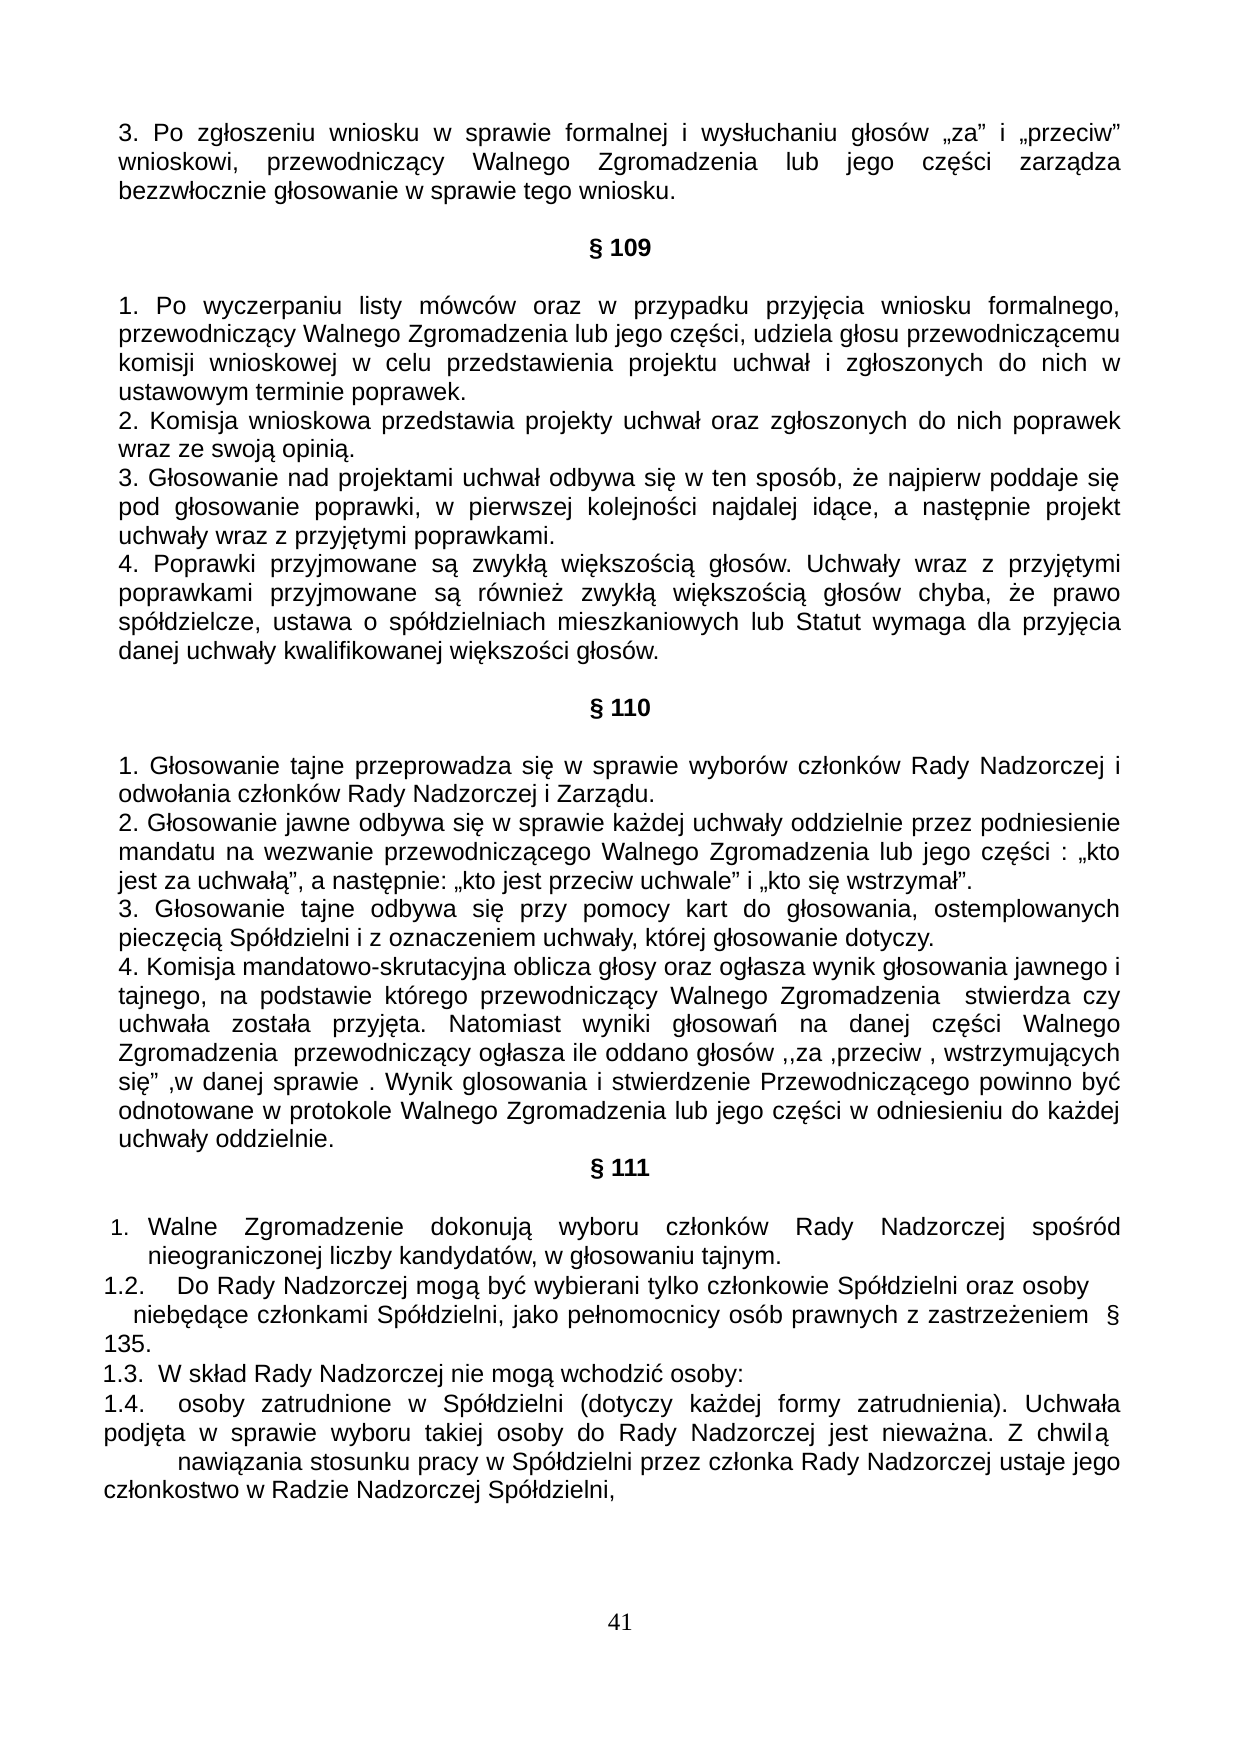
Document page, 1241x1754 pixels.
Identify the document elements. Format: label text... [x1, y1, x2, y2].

text 3. Po zgłoszeniu wniosku w sprawie formalnej i wysłuchaniu głosów „za” i „przeciw” wnioskowi, przewodniczący Walnego Zgromadzenia lub jego części zarządza bezzwłocznie głosowanie w sprawie tego wniosku. [118, 118, 1122, 204]
text 1. Głosowanie tajne przeprowadza się w sprawie wyborów członków Rady Nadzorczej i odwołania członków Rady Nadzorczej i Zarządu. [118, 751, 1122, 808]
text 2. Komisja wnioskowa przedstawia projekty uchwał oraz zgłoszonych do nich poprawek wraz ze swoją opinią. [118, 406, 1122, 463]
list Walne Zgromadzenie dokonują wyboru członków Rady Nadzorczej spośród nieograniczonej liczby kandydatów, w głosowaniu tajnym. [110, 1212, 1122, 1269]
text 1.4. osoby zatrudnione w Spółdzielni (dotyczy każdej formy zatrudnienia). Uchwała podjęta w sprawie wyboru takiej osoby do Rady Nadzorczej jest nieważna. Z chwilą nawiązania stosunku pracy w Spółdzielni przez członka Rady Nadzorczej ustaje jego członkostwo w Radzie Nadzorczej Spółdzielni, [103, 1389, 1122, 1504]
text 1.3. W skład Rady Nadzorczej nie mogą wchodzić osoby: [74, 1359, 1122, 1387]
text 1.2. Do Rady Nadzorczej mogą być wybierani tylko członkowie Spółdzielni oraz osoby niebędące członkami Spółdzielni, jako pełnomocnicy osób prawnych z zastrzeżeniem § 135. [103, 1271, 1122, 1357]
text § 110 [118, 693, 1122, 722]
text 3. Głosowanie tajne odbywa się przy pomocy kart do głosowania, ostemplowanych pieczęcią Spółdzielni i z oznaczeniem uchwały, której głosowanie dotyczy. [118, 894, 1122, 952]
text 2. Głosowanie jawne odbywa się w sprawie każdej uchwały oddzielnie przez podniesienie mandatu na wezwanie przewodniczącego Walnego Zgromadzenia lub jego części : „kto jest za uchwałą”, a następnie: „kto jest przeciw uchwale” i „kto się wstrzymał”. [118, 808, 1122, 894]
text 3. Głosowanie nad projektami uchwał odbywa się w ten sposób, że najpierw poddaje się pod głosowanie poprawki, w pierwszej kolejności najdalej idące, a następnie projekt uchwały wraz z przyjętymi poprawkami. [118, 463, 1122, 549]
text § 111 [118, 1153, 1122, 1182]
text 4. Komisja mandatowo-skrutacyjna oblicza głosy oraz ogłasza wynik głosowania jawnego i tajnego, na podstawie którego przewodniczący Walnego Zgromadzenia stwierdza czy uchwała została przyjęta. Natomiast wyniki głosowań na danej części Walnego Zgromadzenia przewodniczący ogłasza ile oddano głosów ,,za ,przeciw , wstrzymujących się” ,w danej sprawie . Wynik glosowania i stwierdzenie Przewodniczącego powinno być odnotowane w protokole Walnego Zgromadzenia lub jego części w odniesieniu do każdej uchwały oddzielnie. [118, 952, 1122, 1153]
text § 109 [118, 233, 1122, 262]
text 4. Poprawki przyjmowane są zwykłą większością głosów. Uchwały wraz z przyjętymi poprawkami przyjmowane są również zwykłą większością głosów chyba, że prawo spółdzielcze, ustawa o spółdzielniach mieszkaniowych lub Statut wymaga dla przyjęcia danej uchwały kwalifikowanej większości głosów. [118, 549, 1122, 664]
text 1. Po wyczerpaniu listy mówców oraz w przypadku przyjęcia wniosku formalnego, przewodniczący Walnego Zgromadzenia lub jego części, udziela głosu przewodniczącemu komisji wnioskowej w celu przedstawienia projektu uchwał i zgłoszonych do nich w ustawowym terminie poprawek. [118, 291, 1122, 406]
